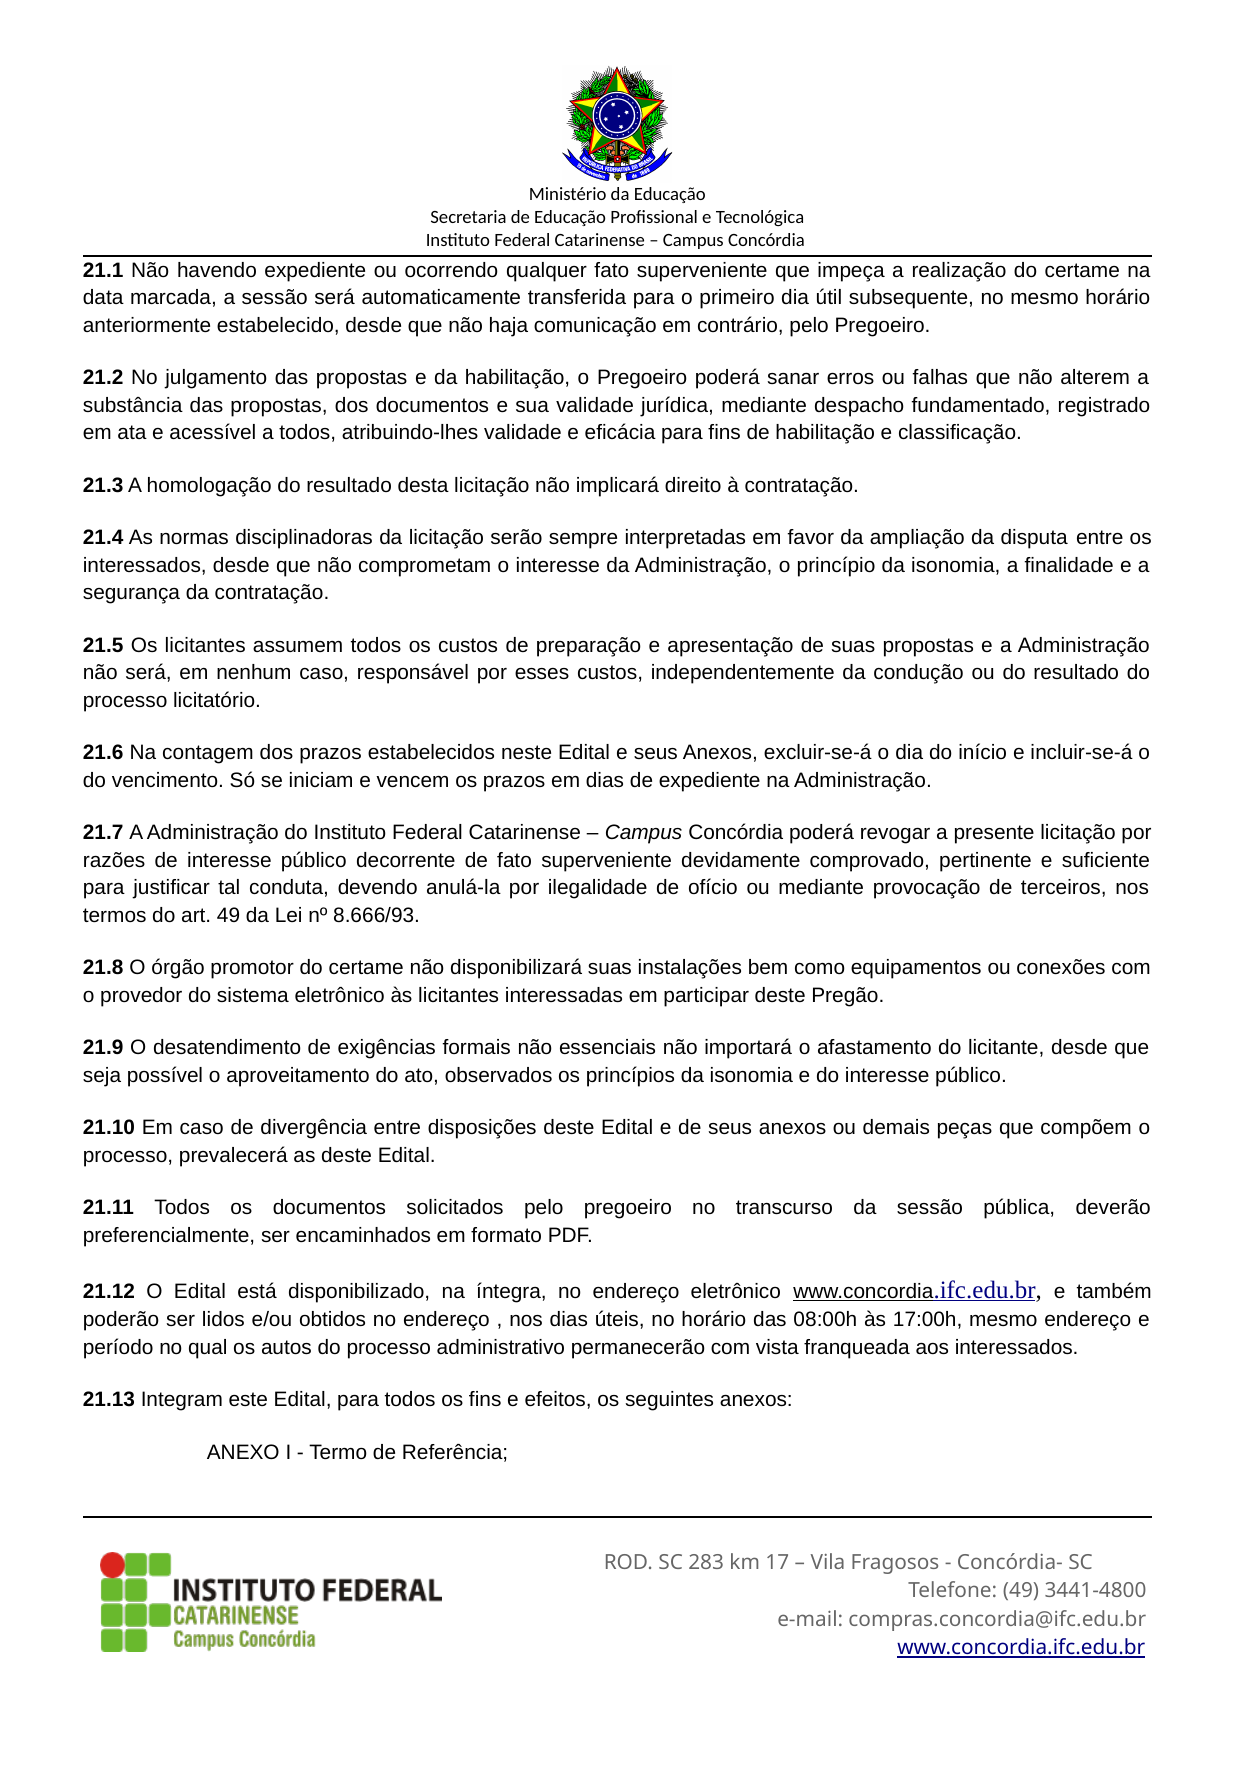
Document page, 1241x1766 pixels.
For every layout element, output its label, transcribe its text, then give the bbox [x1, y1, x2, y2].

text 21.4 As normas disciplinadoras da licitação serão sempre interpretadas em favor da ampliação da disputa entre os interessados, desde que não comprometam o interesse da Administração, o princípio da isonomia, a finalidade e a segurança da contratação. [83, 525, 1152, 604]
text 21.13 Integram este Edital, para todos os fins e efeitos, os seguintes anexos: [83, 1387, 1152, 1411]
text 21.11 Todos os documentos solicitados pelo pregoeiro no transcurso da sessão pública, deverão preferencialmente, ser encaminhados em formato PDF. [83, 1195, 1152, 1246]
text 21.5 Os licitantes assumem todos os custos de preparação e apresentação de suas propostas e a Administração não será, em nenhum caso, responsável por esses custos, independentemente da condução ou do resultado do processo licitatório. [83, 632, 1152, 711]
text 21.2 No julgamento das propostas e da habilitação, o Pregoeiro poderá sanar erros ou falhas que não alterem a substância das propostas, dos documentos e sua validade jurídica, mediante despacho fundamentado, registrado em ata e acessível a todos, atribuindo-lhes validade e eficácia para fins de habilitação e classificação. [83, 365, 1152, 444]
text 21.10 Em caso de divergência entre disposições deste Edital e de seus anexos ou demais peças que compõem o processo, prevalecerá as deste Edital. [83, 1115, 1152, 1166]
text 21.6 Na contagem dos prazos estabelecidos neste Edital e seus Anexos, excluir-se-á o dia do início e incluir-se-á o do vencimento. Só se iniciam e vencem os prazos em dias de expediente na Administração. [83, 740, 1152, 791]
picture [100, 1552, 442, 1652]
text 21.7 A Administração do Instituto Federal Catarinense – Campus Concórdia poderá revogar a presente licitação por razões de interesse público decorrente de fato superveniente devidamente comprovado, pertinente e suficiente para justificar tal conduta, devendo anulá-la por ilegalidade de ofício ou mediante provocação de terceiros, nos termos do art. 49 da Lei nº 8.666/93. [83, 820, 1152, 926]
text 21.1 Não havendo expediente ou ocorrendo qualquer fato superveniente que impeça a realização do certame na data marcada, a sessão será automaticamente transferida para o primeiro dia útil subsequente, no mesmo horário anteriormente estabelecido, desde que não haja comunicação em contrário, pelo Pregoeiro. [83, 257, 1152, 336]
text ANEXO I - Termo de Referência; [201, 1440, 1152, 1464]
text 21.3 A homologação do resultado desta licitação não implicará direito à contratação. [83, 472, 1152, 496]
text 21.8 O órgão promotor do certame não disponibilizará suas instalações bem como equipamentos ou conexões com o provedor do sistema eletrônico às licitantes interessadas em participar deste Pregão. [83, 955, 1152, 1006]
text 21.12 O Edital está disponibilizado, na íntegra, no endereço eletrônico www.concordia.ifc.edu.br, e também poderão ser lidos e/ou obtidos no endereço , nos dias úteis, no horário das 08:00h às 17:00h, mesmo endereço e período no qual os autos do processo administrativo permanecerão com vista franqueada aos interessados. [83, 1275, 1152, 1359]
text 21.9 O desatendimento de exigências formais não essenciais não importará o afastamento do licitante, desde que seja possível o aproveitamento do ato, observados os princípios da isonomia e do interesse público. [83, 1035, 1152, 1086]
